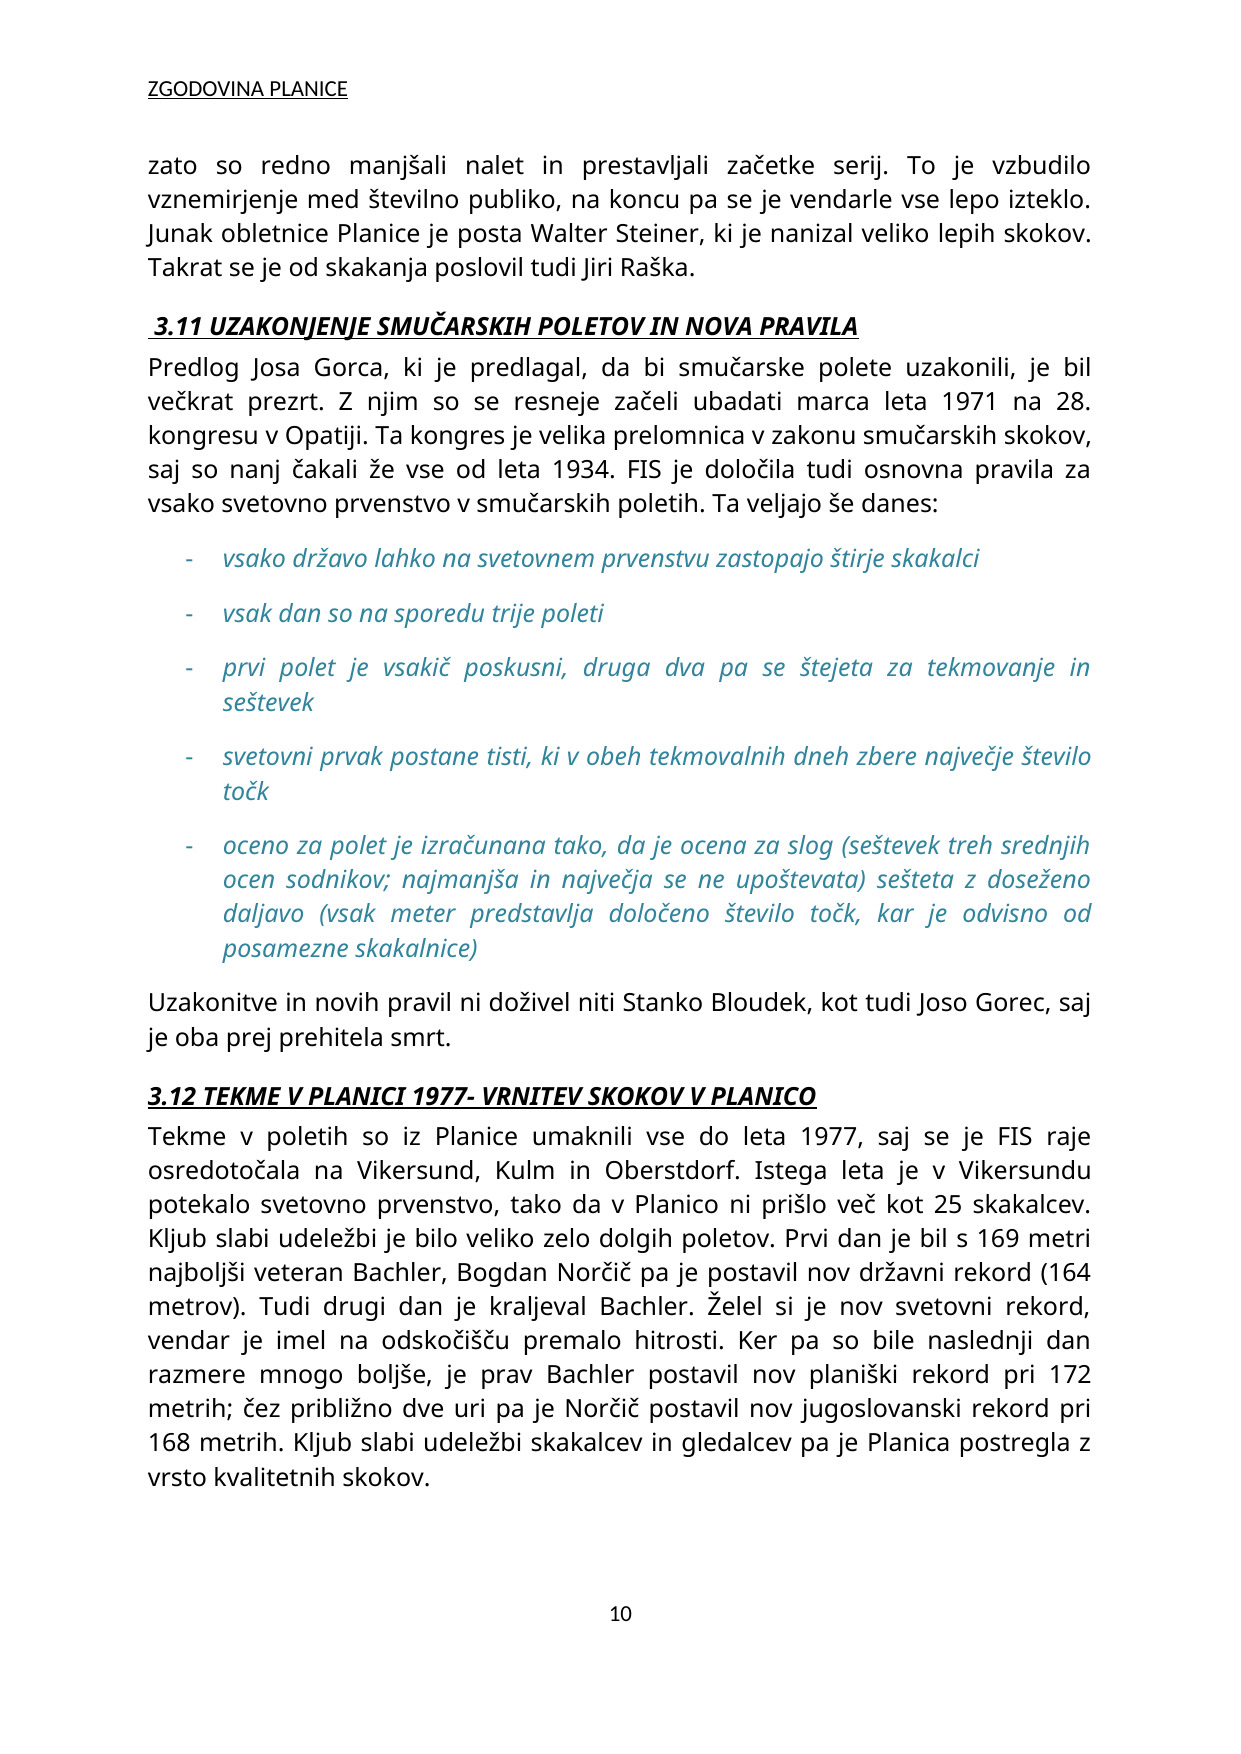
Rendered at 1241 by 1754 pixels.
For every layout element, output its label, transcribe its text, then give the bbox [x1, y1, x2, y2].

list oceno za polet je izračunana tako, da je ocena za slog (seštevek treh srednjih ocen sodnikov; najmanjša in največja se ne upoštevata) sešteta z doseženo daljavo (vsak meter predstavlja določeno število točk, kar je odvisno od posamezne skakalnice) [185, 828, 1093, 964]
list vsako državo lahko na svetovnem prvenstvu zastopajo štirje skakalci [185, 540, 1093, 574]
text Predlog Josa Gorca, ki je predlagal, da bi smučarske polete uzakonili, je bil večkrat prezrt. Z njim so se resneje začeli ubadati marca leta 1971 na 28. kongresu v Opatiji. Ta kongres je velika prelomnica v zakonu smučarskih skokov, saj so nanj čakali že vse od leta 1934. FIS je določila tudi osnovna pravila za vsako svetovno prvenstvo v smučarskih poletih. Ta veljajo še danes: [148, 349, 1093, 519]
subtitle 3.11 UZAKONJENJE SMUČARSKIH POLETOV IN NOVA PRAVILA [148, 309, 1093, 343]
text Uzakonitve in novih pravil ni doživel niti Stanko Bloudek, kot tudi Joso Gorec, saj je oba prej prehitela smrt. [148, 985, 1093, 1053]
text Tekme v poletih so iz Planice umaknili vse do leta 1977, saj se je FIS raje osredotočala na Vikersund, Kulm in Oberstdorf. Istega leta je v Vikersundu potekalo svetovno prvenstvo, tako da v Planico ni prišlo več kot 25 skakalcev. Kljub slabi udeležbi je bilo veliko zelo dolgih poletov. Prvi dan je bil s 169 metri najboljši veteran Bachler, Bogdan Norčič pa je postavil nov državni rekord (164 metrov). Tudi drugi dan je kraljeval Bachler. Želel si je nov svetovni rekord, vendar je imel na odskočišču premalo hitrosti. Ker pa so bile naslednji dan razmere mnogo boljše, je prav Bachler postavil nov planiški rekord pri 172 metrih; čez približno dve uri pa je Norčič postavil nov jugoslovanski rekord pri 168 metrih. Kljub slabi udeležbi skakalcev in gledalcev pa je Planica postregla z vrsto kvalitetnih skokov. [148, 1118, 1093, 1493]
list prvi polet je vsakič poskusni, druga dva pa se štejeta za tekmovanje in seštevek [185, 650, 1093, 718]
list vsak dan so na sporedu trije poleti [185, 595, 1093, 629]
list svetovni prvak postane tisti, ki v obeh tekmovalnih dneh zbere največje število točk [185, 739, 1093, 807]
subtitle 3.12 TEKME V PLANICI 1977- VRNITEV SKOKOV V PLANICO [148, 1078, 1093, 1112]
text zato so redno manjšali nalet in prestavljali začetke serij. To je vzbudilo vznemirjenje med številno publiko, na koncu pa se je vendarle vse lepo izteklo. Junak obletnice Planice je posta Walter Steiner, ki je nanizal veliko lepih skokov. Takrat se je od skakanja poslovil tudi Jiri Raška. [148, 148, 1093, 284]
